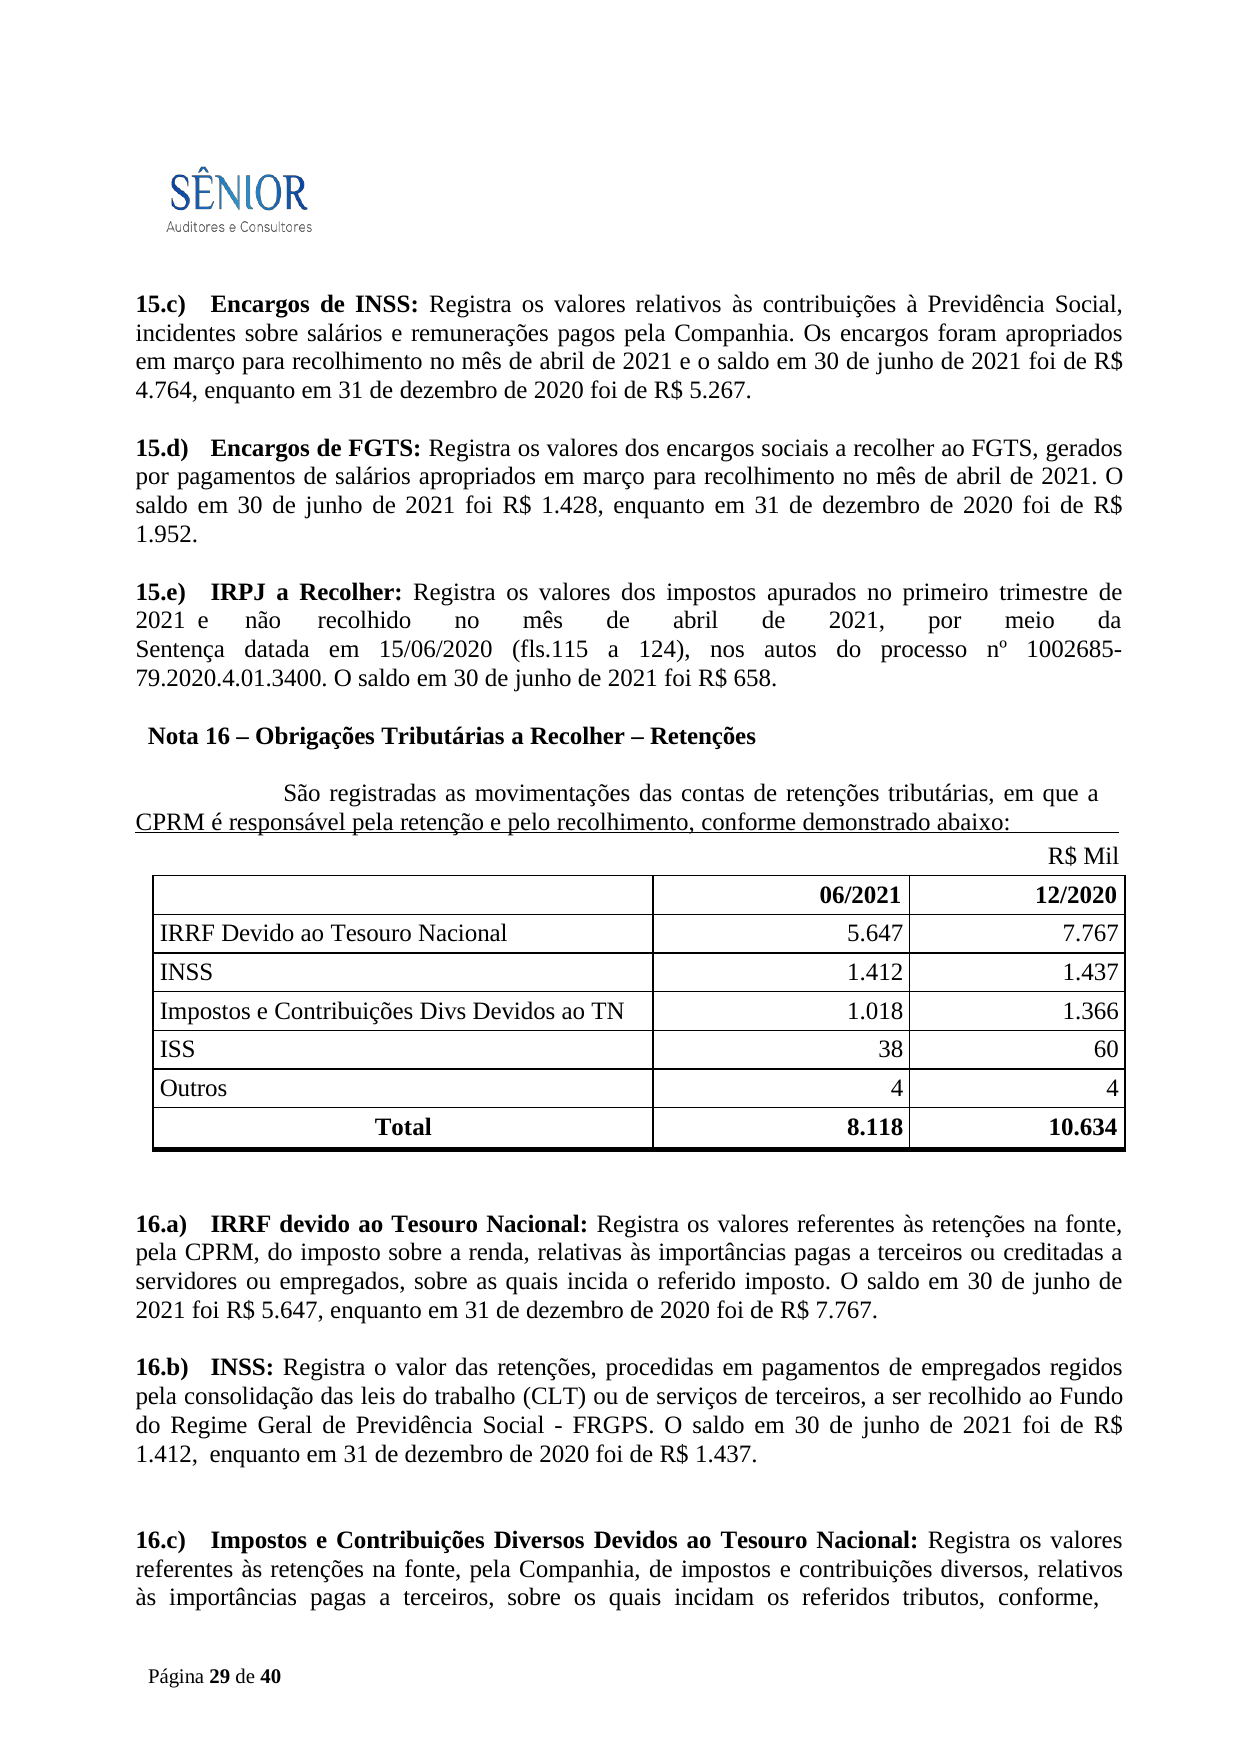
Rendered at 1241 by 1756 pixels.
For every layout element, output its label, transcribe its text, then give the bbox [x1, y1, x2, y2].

table_cell 10.634 [910, 1108, 1124, 1147]
table_cell 4 [654, 1070, 909, 1107]
list IRRF devido ao Tesouro Nacional: Registra os valores referentes às retenções na fonte, pela CPRM, do imposto sobre a renda, relativas às importâncias pagas a terceiros ou creditadas a servidores ou empregados, sobre as quais incida o referido imposto. O saldo em 30 de junho de 2021 foi R$ 5.647, enquanto em 31 de dezembro de 2020 foi de R$ 7.767. [135, 1209, 1123, 1324]
table_cell INSS [154, 954, 652, 991]
table_cell Impostos e Contribuições Divs Devidos ao TN [154, 992, 652, 1029]
table_cell 1.412 [654, 954, 909, 991]
list Encargos de FGTS: Registra os valores dos encargos sociais a recolher ao FGTS, gerados por pagamentos de salários apropriados em março para recolhimento no mês de abril de 2021. O saldo em 30 de junho de 2021 foi R$ 1.428, enquanto em 31 de dezembro de 2020 foi de R$ 1.952. [135, 433, 1123, 548]
text R$ Mil [135, 841, 1119, 870]
table_cell Outros [154, 1070, 652, 1107]
table_cell 4 [910, 1070, 1124, 1107]
table_header 12/2020 [910, 876, 1124, 913]
table_header [154, 876, 652, 913]
list IRPJ a Recolher: Registra os valores dos impostos apurados no primeiro trimestre de 2021 e não recolhido no mês de abril de 2021, por meio da Sentença datada em 15/06/2020 (fls.115 a 124), nos autos do processo nº 1002685- 79.2020.4.01.3400. O saldo em 30 de junho de 2021 foi R$ 658. [135, 577, 1123, 692]
table_cell 38 [654, 1031, 909, 1068]
list Impostos e Contribuições Diversos Devidos ao Tesouro Nacional: Registra os valores referentes às retenções na fonte, pela Companhia, de impostos e contribuições diversos, relativos às importâncias pagas a terceiros, sobre os quais incidam os referidos tributos, conforme, [135, 1525, 1123, 1611]
table_cell Total [154, 1108, 652, 1147]
table_cell 1.437 [910, 954, 1124, 991]
table_cell 1.018 [654, 992, 909, 1029]
table_header 06/2021 [654, 876, 909, 913]
list INSS: Registra o valor das retenções, procedidas em pagamentos de empregados regidos pela consolidação das leis do trabalho (CLT) ou de serviços de terceiros, a ser recolhido ao Fundo do Regime Geral de Previdência Social - FRGPS. O saldo em 30 de junho de 2021 foi de R$ 1.412, enquanto em 31 de dezembro de 2020 foi de R$ 1.437. [135, 1352, 1123, 1467]
table_cell IRRF Devido ao Tesouro Nacional [154, 915, 652, 952]
table_cell 60 [910, 1031, 1124, 1068]
table_cell 1.366 [910, 992, 1124, 1029]
list Encargos de INSS: Registra os valores relativos às contribuições à Previdência Social, incidentes sobre salários e remunerações pagos pela Companhia. Os encargos foram apropriados em março para recolhimento no mês de abril de 2021 e o saldo em 30 de junho de 2021 foi de R$ 4.764, enquanto em 31 de dezembro de 2020 foi de R$ 5.267. [135, 289, 1123, 404]
text Nota 16 – Obrigações Tributárias a Recolher – Retenções [148, 721, 1143, 749]
table_cell ISS [154, 1031, 652, 1068]
text São registradas as movimentações das contas de retenções tributárias, em que a CPRM é responsável pela retenção e pelo recolhimento, conforme demonstrado abaixo: [135, 778, 1132, 835]
table_cell 7.767 [910, 915, 1124, 952]
table_cell 5.647 [654, 915, 909, 952]
table_cell 8.118 [654, 1108, 909, 1147]
